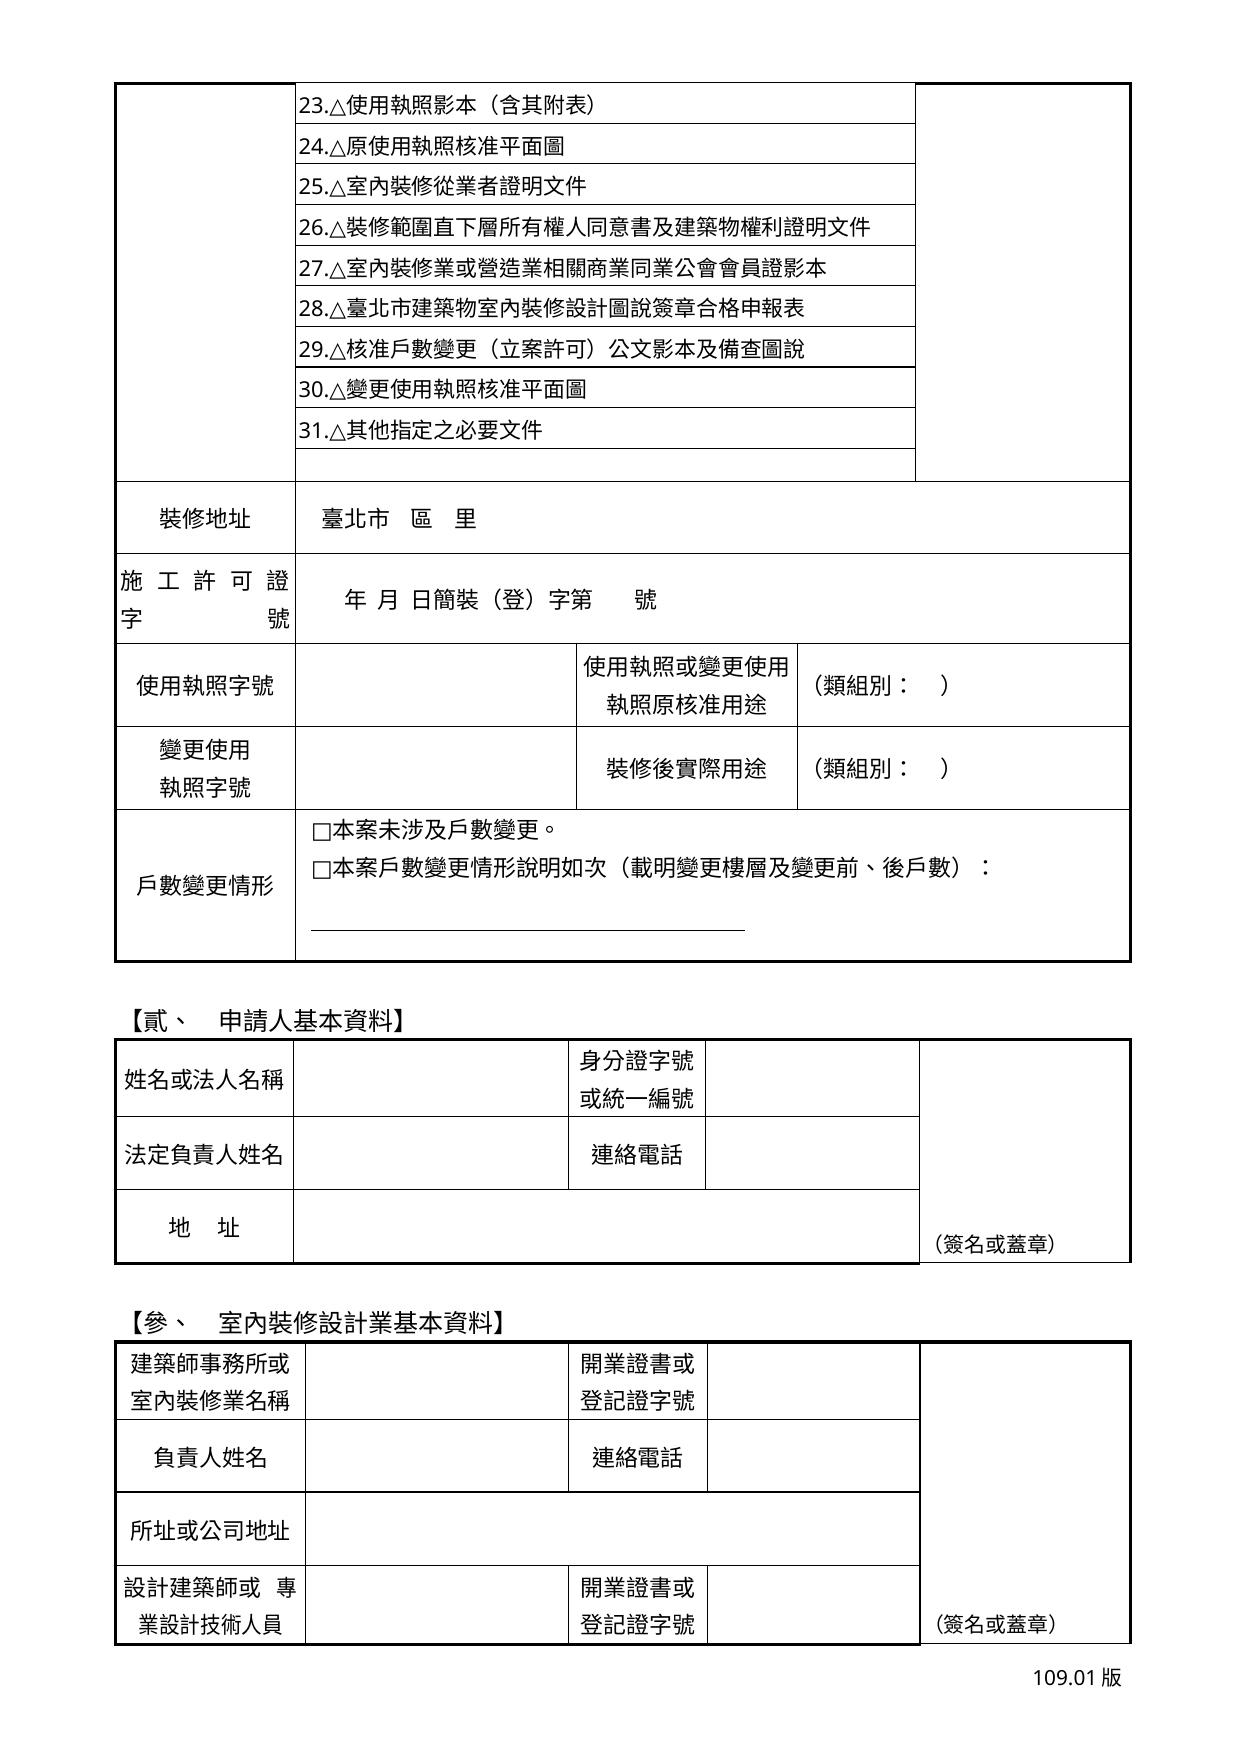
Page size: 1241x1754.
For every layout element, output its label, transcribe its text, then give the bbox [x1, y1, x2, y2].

table_cell 連絡電話 [569, 1117, 705, 1189]
table_cell 25.△室內裝修從業者證明文件 [296, 164, 915, 204]
table_cell 28.△臺北市建築物室內裝修設計圖說簽章合格申報表 [296, 286, 915, 326]
table_cell [708, 1420, 919, 1491]
table_cell 裝修後實際用途 [577, 727, 797, 809]
table_cell [294, 1117, 568, 1189]
table_cell 法定負責人姓名 [117, 1117, 293, 1189]
table_cell [706, 1117, 919, 1189]
table_cell 使用執照字號 [117, 644, 295, 726]
table_header [916, 85, 1129, 481]
table_header 身分證字號 或統一編號 [569, 1041, 705, 1116]
table_cell 所址或公司地址 [117, 1493, 305, 1564]
table_cell [306, 1420, 568, 1491]
table_header 建築師事務所或 室內裝修業名稱 [117, 1344, 305, 1418]
table_cell 年 月 日簡裝（登）字第 號 [296, 554, 1129, 643]
table_header [706, 1041, 919, 1116]
table_cell 29.△核准戶數變更（立案許可）公文影本及備查圖說 [296, 327, 915, 366]
table_cell 設計建築師或 專業設計技術人員 [117, 1566, 305, 1643]
table_cell 施工許可證 字號 [117, 554, 295, 643]
table_cell 戶數變更情形 [117, 810, 295, 960]
table_cell 開業證書或 登記證字號 [569, 1566, 707, 1643]
table_cell [294, 1190, 919, 1262]
table_header （簽名或蓋章） [921, 1344, 1129, 1643]
table_header （簽名或蓋章） [920, 1041, 1129, 1262]
table_header 開業證書或 登記證字號 [569, 1344, 707, 1418]
table_cell （類組別： ） [798, 644, 1129, 726]
table_header [117, 85, 295, 481]
list 室內裝修設計業基本資料】 [118, 1303, 1122, 1340]
table_cell □本案未涉及戶數變更。 □本案戶數變更情形說明如次（載明變更樓層及變更前、後戶數）： [296, 810, 1129, 960]
table_cell [708, 1566, 919, 1643]
table_cell 23.△使用執照影本（含其附表） [296, 83, 915, 123]
table_cell 裝修地址 [117, 482, 295, 553]
table_header 姓名或法人名稱 [117, 1041, 293, 1116]
table_cell 30.△變更使用執照核准平面圖 [296, 368, 915, 407]
table_cell 26.△裝修範圍直下層所有權人同意書及建築物權利證明文件 [296, 205, 915, 244]
table_cell [296, 449, 915, 481]
table_cell [306, 1566, 568, 1643]
table_cell 變更使用 執照字號 [117, 727, 295, 809]
table_cell [296, 644, 576, 726]
table_cell [306, 1493, 919, 1564]
list 申請人基本資料】 [118, 1000, 1122, 1038]
table_cell 地 址 [117, 1190, 293, 1262]
table_cell 負責人姓名 [117, 1420, 305, 1491]
table_cell 24.△原使用執照核准平面圖 [296, 124, 915, 163]
table_cell 臺北市 區 里 [296, 482, 1129, 553]
table_header [306, 1344, 568, 1418]
table_header [708, 1344, 919, 1418]
table_cell 27.△室內裝修業或營造業相關商業同業公會會員證影本 [296, 246, 915, 285]
table_cell （類組別： ） [798, 727, 1129, 809]
table_cell 使用執照或變更使用執照原核准用途 [577, 644, 797, 726]
table_cell 31.△其他指定之必要文件 [296, 408, 915, 448]
table_cell 連絡電話 [569, 1420, 707, 1491]
table_cell [296, 727, 576, 809]
table_header [294, 1041, 568, 1116]
